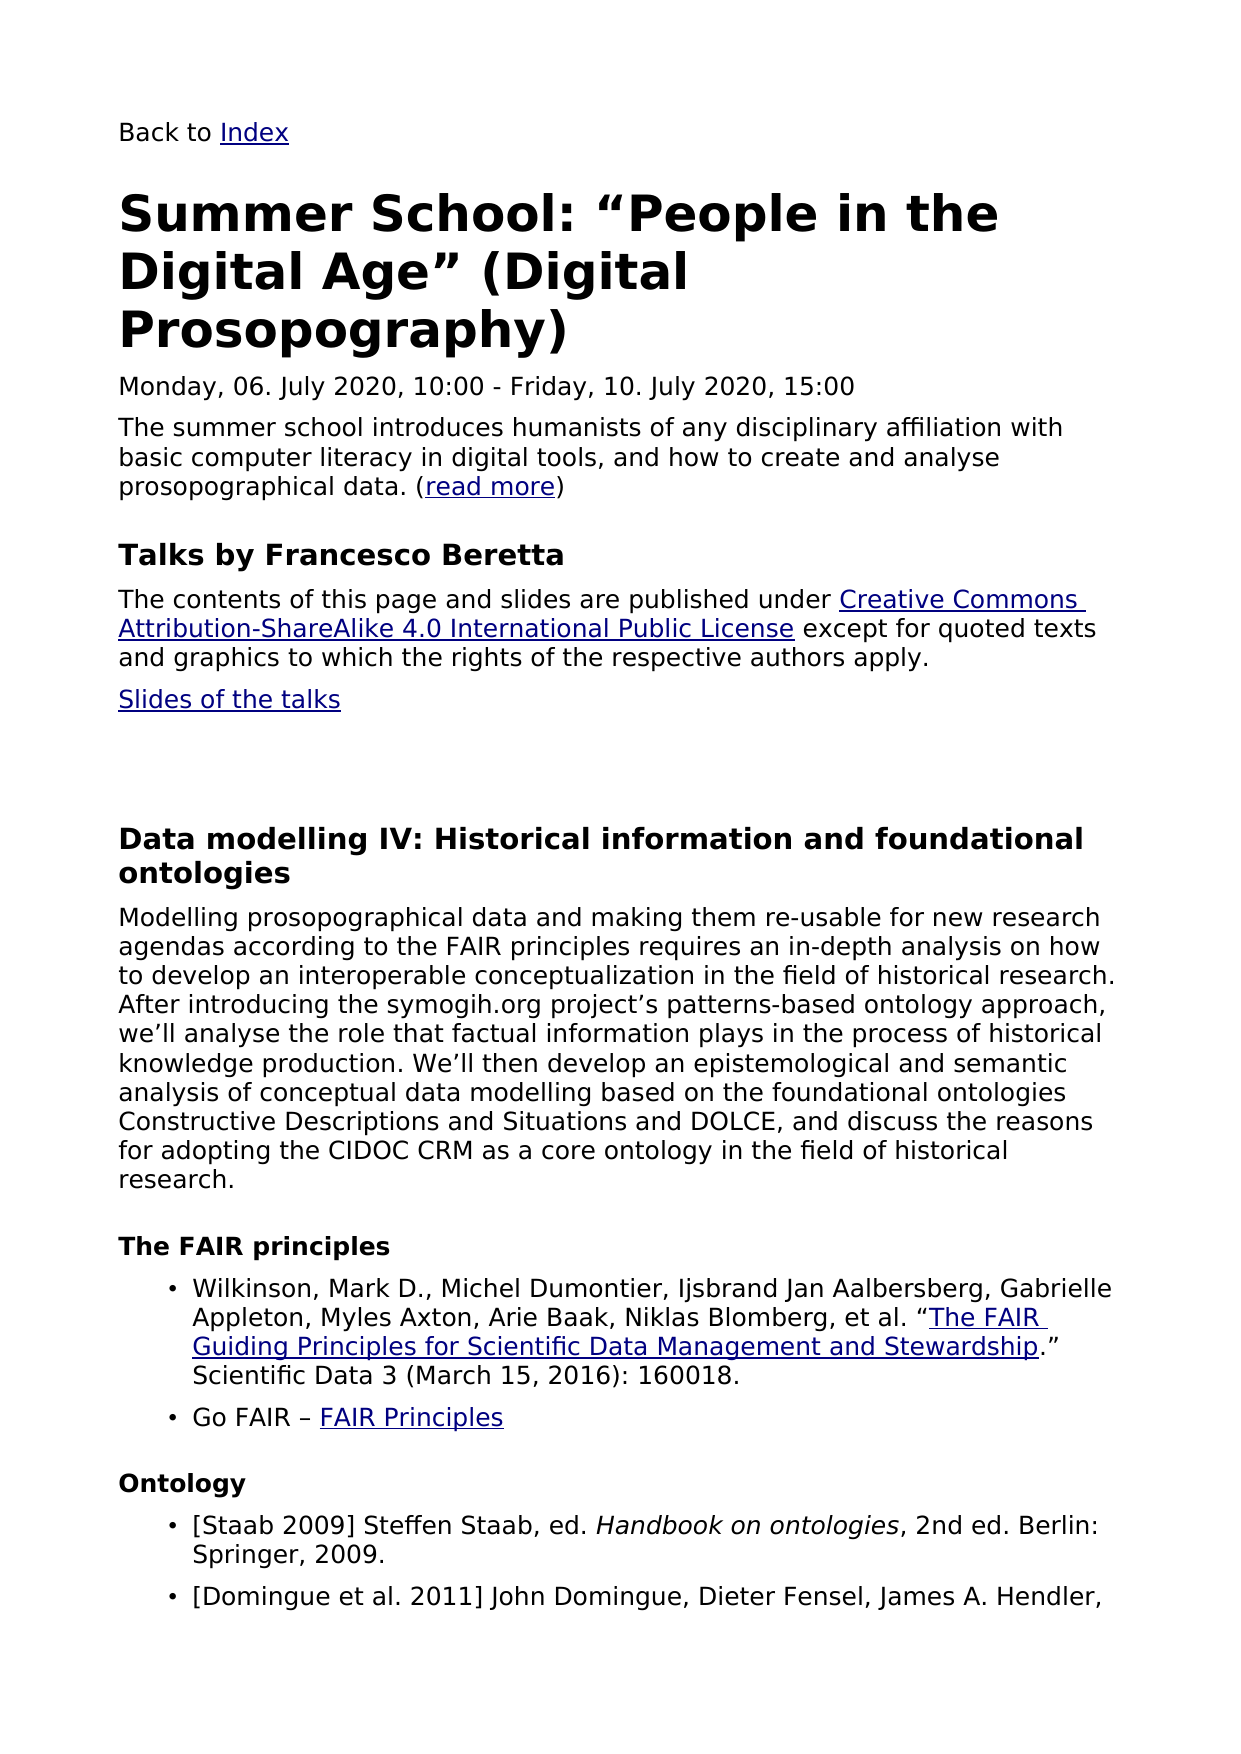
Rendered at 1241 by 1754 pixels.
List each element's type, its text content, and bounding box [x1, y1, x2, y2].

subtitle The FAIR principles [118, 1232, 1122, 1261]
text The contents of this page and slides are published under Creative Commons Attribution-ShareAlike 4.0 International Public License except for quoted texts and graphics to which the rights of the respective authors apply. [118, 585, 1122, 673]
subtitle Talks by Francesco Beretta [118, 539, 1122, 573]
list Go FAIR – FAIR Principles [177, 1403, 1122, 1432]
list [Domingue et al. 2011] John Domingue, Dieter Fensel, James A. Hendler, [177, 1582, 1122, 1611]
text Slides of the talks [118, 685, 1122, 714]
list [Staab 2009] Steffen Staab, ed. Handbook on ontologies, 2nd ed. Berlin: Springer, 2009. [177, 1511, 1122, 1570]
subtitle Ontology [118, 1470, 1122, 1499]
list Wilkinson, Mark D., Michel Dumontier, Ijsbrand Jan Aalbersberg, Gabrielle Appleton, Myles Axton, Arie Baak, Niklas Blomberg, et al. “The FAIR Guiding Principles for Scientific Data Management and Stewardship.” Scientific Data 3 (March 15, 2016): 160018. [177, 1274, 1122, 1391]
text The summer school introduces humanists of any disciplinary affiliation with basic computer literacy in digital tools, and how to create and analyse prosopographical data. (read more) [118, 414, 1122, 501]
text Modelling prosopographical data and making them re-usable for new research agendas according to the FAIR principles requires an in-depth analysis on how to develop an interoperable conceptualization in the field of historical research. After introducing the symogih.org project’s patterns-based ontology approach, we’ll analyse the role that factual information plays in the process of historical knowledge production. We’ll then develop an epistemological and semantic analysis of conceptual data modelling based on the foundational ontologies Constructive Descriptions and Situations and DOLCE, and discuss the reasons for adopting the CIDOC CRM as a core ontology in the field of historical research. [118, 903, 1122, 1195]
subtitle Data modelling IV: Historical information and foundational ontologies [118, 823, 1122, 891]
subtitle Summer School: “People in the Digital Age” (Digital Prosopography) [118, 185, 1122, 359]
text Back to Index [118, 118, 1122, 147]
text Monday, 06. July 2020, 10:00 - Friday, 10. July 2020, 15:00 [118, 372, 1122, 401]
